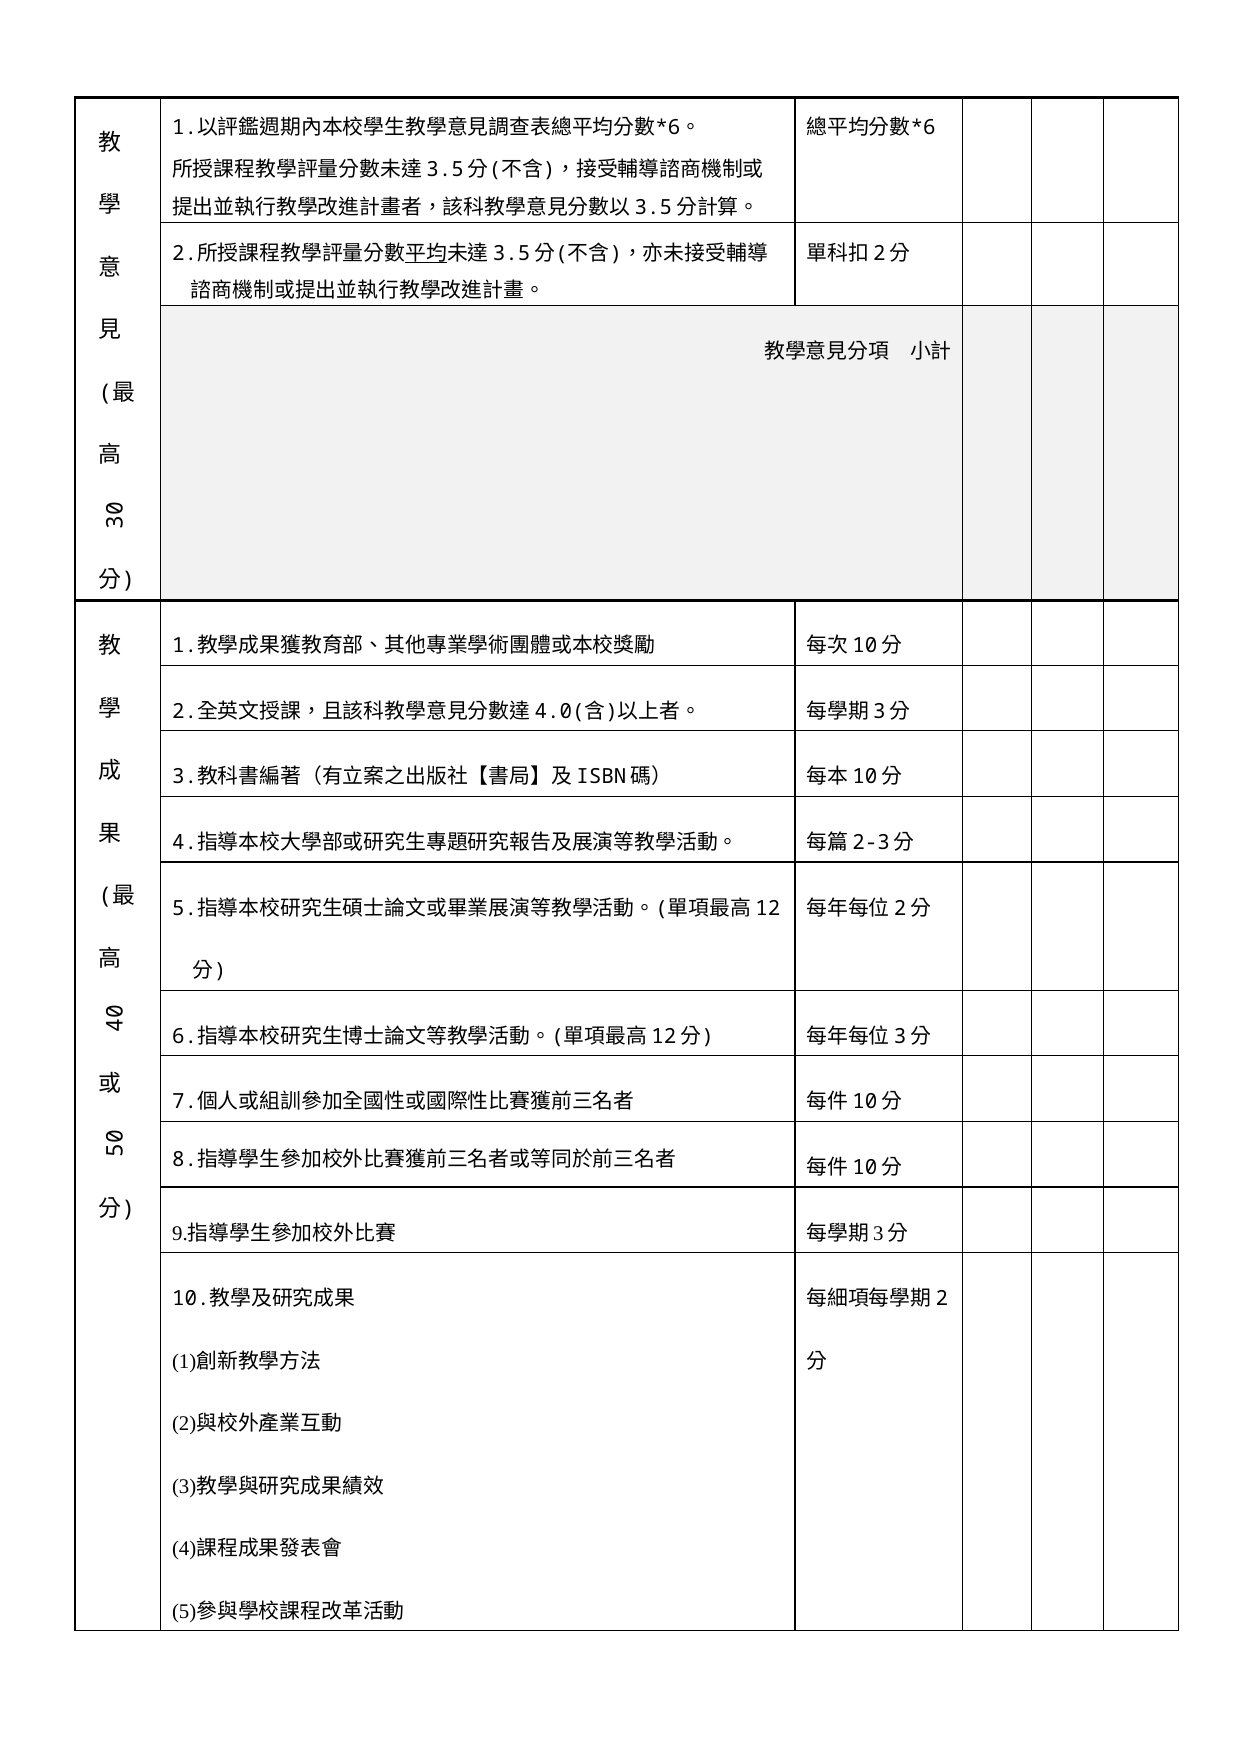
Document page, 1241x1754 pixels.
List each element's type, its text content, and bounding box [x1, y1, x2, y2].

table_cell 每件10分 [796, 1122, 962, 1186]
table_cell 4.指導本校大學部或研究生專題研究報告及展演等教學活動。 [161, 797, 794, 861]
table_cell 2.全英文授課，且該科教學意見分數達4.0(含)以上者。 [161, 666, 794, 730]
table_cell 每年每位3分 [796, 991, 962, 1055]
table_cell [1104, 1122, 1178, 1186]
table_cell [1104, 797, 1178, 861]
table_cell 2.所授課程教學評量分數平均未達3.5分(不含)，亦未接受輔導諮商機制或提出並執行教學改進計畫。 [161, 223, 794, 305]
table_cell 9.指導學生參加校外比賽 [161, 1188, 794, 1252]
table_cell 每學期3分 [796, 1188, 962, 1252]
table_cell [1104, 99, 1178, 222]
table_cell [1032, 991, 1103, 1055]
table_cell [1032, 1122, 1103, 1186]
table_cell [963, 223, 1031, 305]
table_cell [1032, 1253, 1103, 1630]
table_cell [963, 731, 1031, 796]
table_cell [1104, 991, 1178, 1055]
table_cell 每年每位2分 [796, 863, 962, 989]
table_cell [1032, 797, 1103, 861]
table_cell 8.指導學生參加校外比賽獲前三名者或等同於前三名者 [161, 1122, 794, 1186]
table_cell [963, 306, 1031, 599]
table_cell [963, 797, 1031, 861]
table_cell [1032, 666, 1103, 730]
table_cell [1104, 666, 1178, 730]
table_cell [963, 666, 1031, 730]
table_cell [963, 1122, 1031, 1186]
table_cell [1104, 1253, 1178, 1630]
table_cell [1032, 1056, 1103, 1121]
table_cell [1104, 223, 1178, 305]
table_cell 教學意見分項 小計 [161, 306, 962, 599]
table_cell 每細項每學期2分 [796, 1253, 962, 1630]
table_cell 1.教學成果獲教育部、其他專業學術團體或本校獎勵 [161, 602, 794, 664]
table_cell [1104, 602, 1178, 664]
table_cell [963, 1253, 1031, 1630]
table_cell [1032, 306, 1103, 599]
table_cell 10.教學及研究成果 (1)創新教學方法 (2)與校外產業互動 (3)教學與研究成果績效 (4)課程成果發表會 (5)參與學校課程改革活動 [161, 1253, 794, 1630]
table_cell 每件10分 [796, 1056, 962, 1121]
table_cell [1104, 1056, 1178, 1121]
table_cell 每本10分 [796, 731, 962, 796]
table_cell [963, 1188, 1031, 1252]
table_cell 3.教科書編著（有立案之出版社【書局】及ISBN碼） [161, 731, 794, 796]
table_cell 每學期3分 [796, 666, 962, 730]
table_cell 單科扣2分 [796, 223, 962, 305]
table_cell [963, 1056, 1031, 1121]
table_cell [1104, 306, 1178, 599]
table_cell [1104, 1188, 1178, 1252]
table_cell [1104, 863, 1178, 989]
table_cell [963, 863, 1031, 989]
table_cell [1032, 1188, 1103, 1252]
table_cell [1104, 731, 1178, 796]
table_cell [963, 99, 1031, 222]
table_cell [963, 991, 1031, 1055]
table_cell 每次10分 [796, 602, 962, 664]
table_cell [963, 602, 1031, 664]
table_cell [1032, 99, 1103, 222]
table_cell 1.以評鑑週期內本校學生教學意見調查表總平均分數*6。 所授課程教學評量分數未達3.5分(不含)，接受輔導諮商機制或提出並執行教學改進計畫者，該科教學意見分數以3.5分計算。 [161, 99, 794, 222]
table_cell 每篇2-3分 [796, 797, 962, 861]
table_cell [1032, 731, 1103, 796]
table_cell [1032, 602, 1103, 664]
table_cell [1032, 863, 1103, 989]
table_cell 教學意見 (最高30分) [76, 99, 160, 599]
table_cell 6.指導本校研究生博士論文等教學活動。(單項最高12分) [161, 991, 794, 1055]
table_cell 教學成果 (最高40或50分) [76, 602, 160, 1630]
table_cell 7.個人或組訓參加全國性或國際性比賽獲前三名者 [161, 1056, 794, 1121]
table_cell 總平均分數*6 [796, 99, 962, 222]
table_cell 5.指導本校研究生碩士論文或畢業展演等教學活動。(單項最高12分) [161, 863, 794, 989]
table_cell [1032, 223, 1103, 305]
